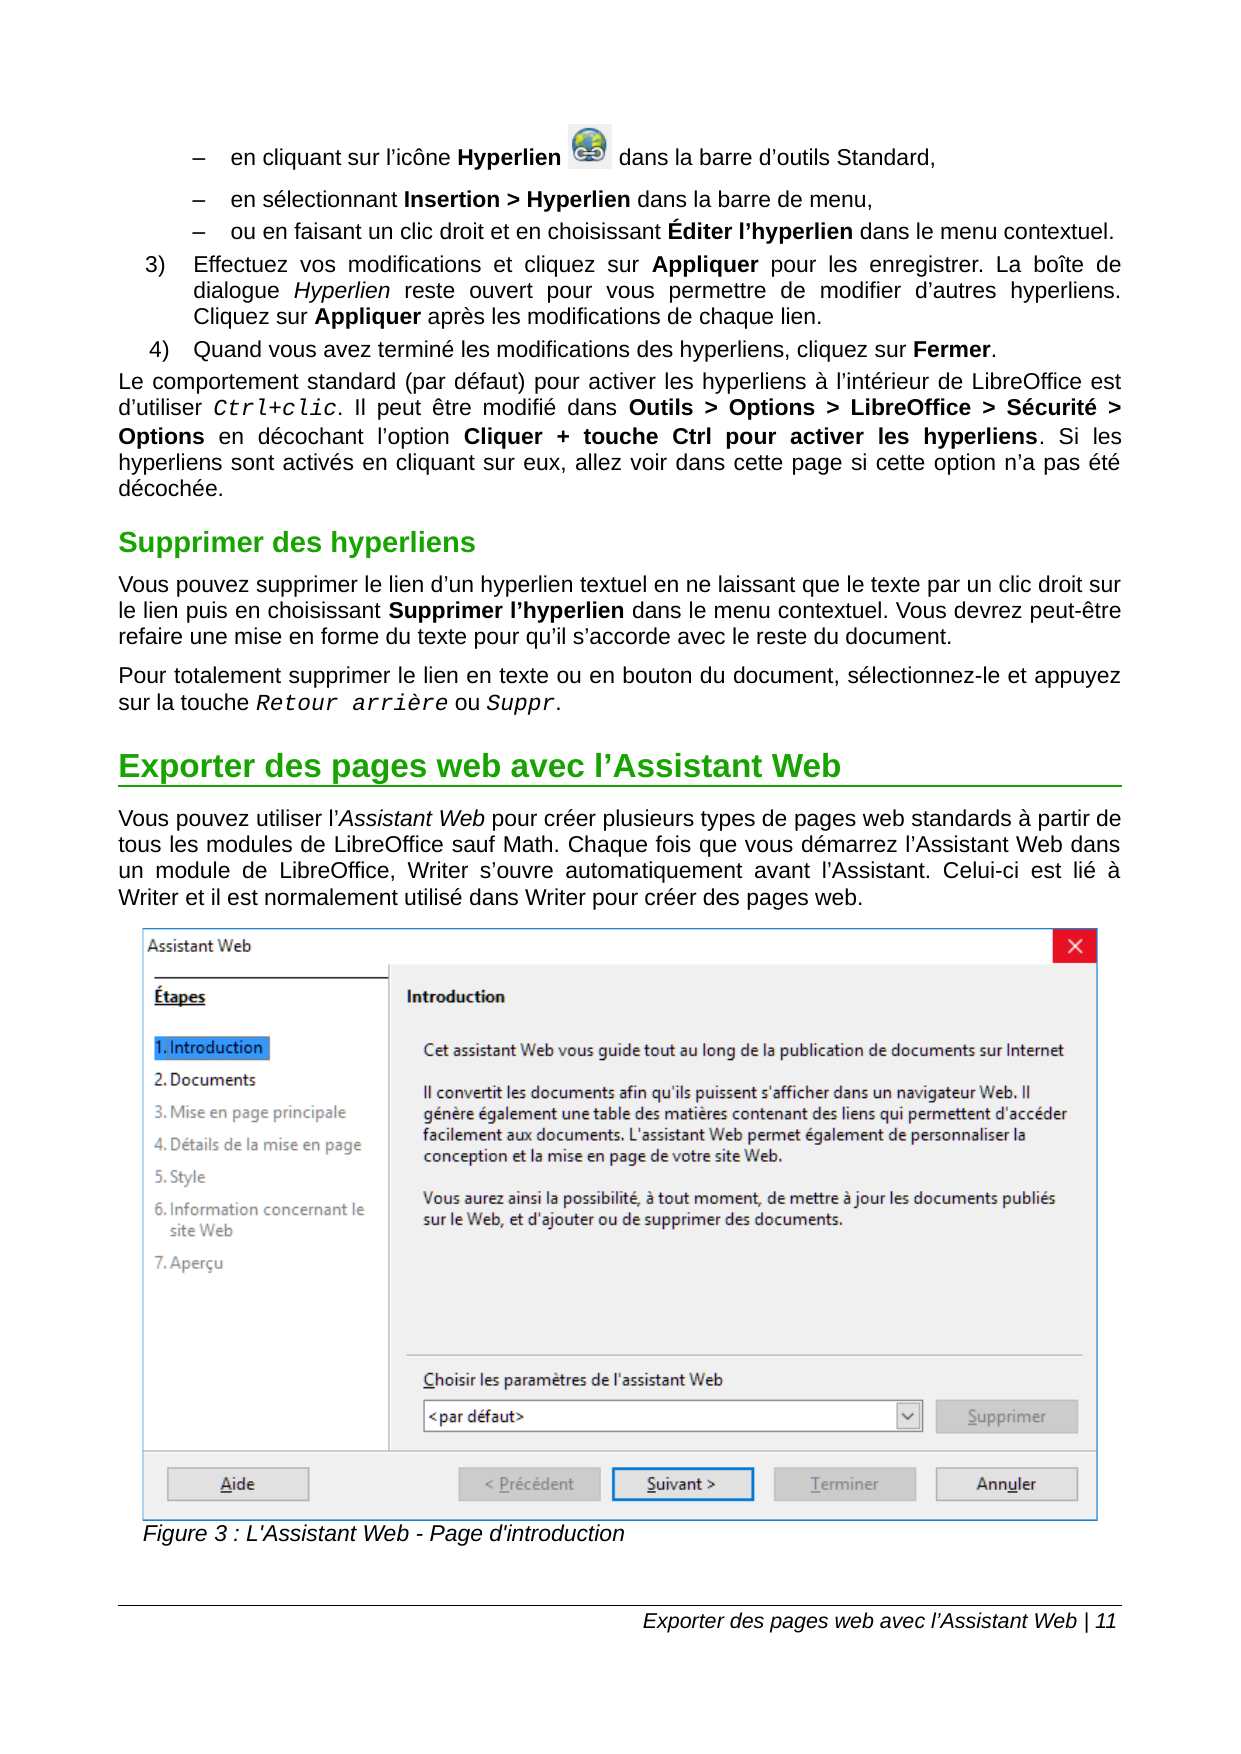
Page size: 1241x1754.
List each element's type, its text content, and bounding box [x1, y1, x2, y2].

list ou en faisant un clic droit et en choisissant Éditer l’hyperlien dans le menu contextuel. [192, 218, 1122, 245]
subtitle Exporter des pages web avec l’Assistant Web [118, 746, 1122, 785]
picture [142, 928, 1098, 1521]
list Quand vous avez terminé les modifications des hyperliens, cliquez sur Fermer. [169, 336, 1122, 362]
list en sélectionnant Insertion > Hyperlien dans la barre de menu, [192, 186, 1122, 212]
list Effectuez vos modifications et cliquez sur Appliquer pour les enregistrer. La boîte de dialogue Hyperlien reste ouvert pour vous permettre de modifier d’autres hyperliens. Cliquez sur Appliquer après les modifications de chaque lien. [165, 251, 1122, 330]
list en cliquant sur l’icône Hyperlien dans la barre d’outils Standard, [192, 118, 1122, 180]
text Le comportement standard (par défaut) pour activer les hyperliens à l’intérieur de LibreOffice est d’utiliser Ctrl+clic. Il peut être modifié dans Outils > Options > LibreOffice > Sécurité > Options en décochant l’option Cliquer + touche Ctrl pour activer les hyperliens. Si les hyperliens sont activés en cliquant sur eux, allez voir dans cette page si cette option n’a pas été décochée. [118, 368, 1122, 502]
text Pour totalement supprimer le lien en texte ou en bouton du document, sélectionnez-le et appuyez sur la touche Retour arrière ou Suppr. [118, 662, 1122, 717]
text Vous pouvez utiliser l’Assistant Web pour créer plusieurs types de pages web standards à partir de tous les modules de LibreOffice sauf Math. Chaque fois que vous démarrez l’Assistant Web dans un module de LibreOffice, Writer s’ouvre automatiquement avant l’Assistant. Celui-ci est lié à Writer et il est normalement utilisé dans Writer pour créer des pages web. [118, 804, 1122, 910]
text Vous pouvez supprimer le lien d’un hyperlien textuel en ne laissant que le texte par un clic droit sur le lien puis en choisissant Supprimer l’hyperlien dans le menu contextuel. Vous devrez peut-être refaire une mise en forme du texte pour qu’il s’accorde avec le reste du document. [118, 571, 1122, 650]
picture [567, 124, 613, 169]
text Figure 3 : L'Assistant Web - Page d'introduction [143, 1521, 1098, 1547]
subtitle Supprimer des hyperliens [118, 525, 1122, 559]
